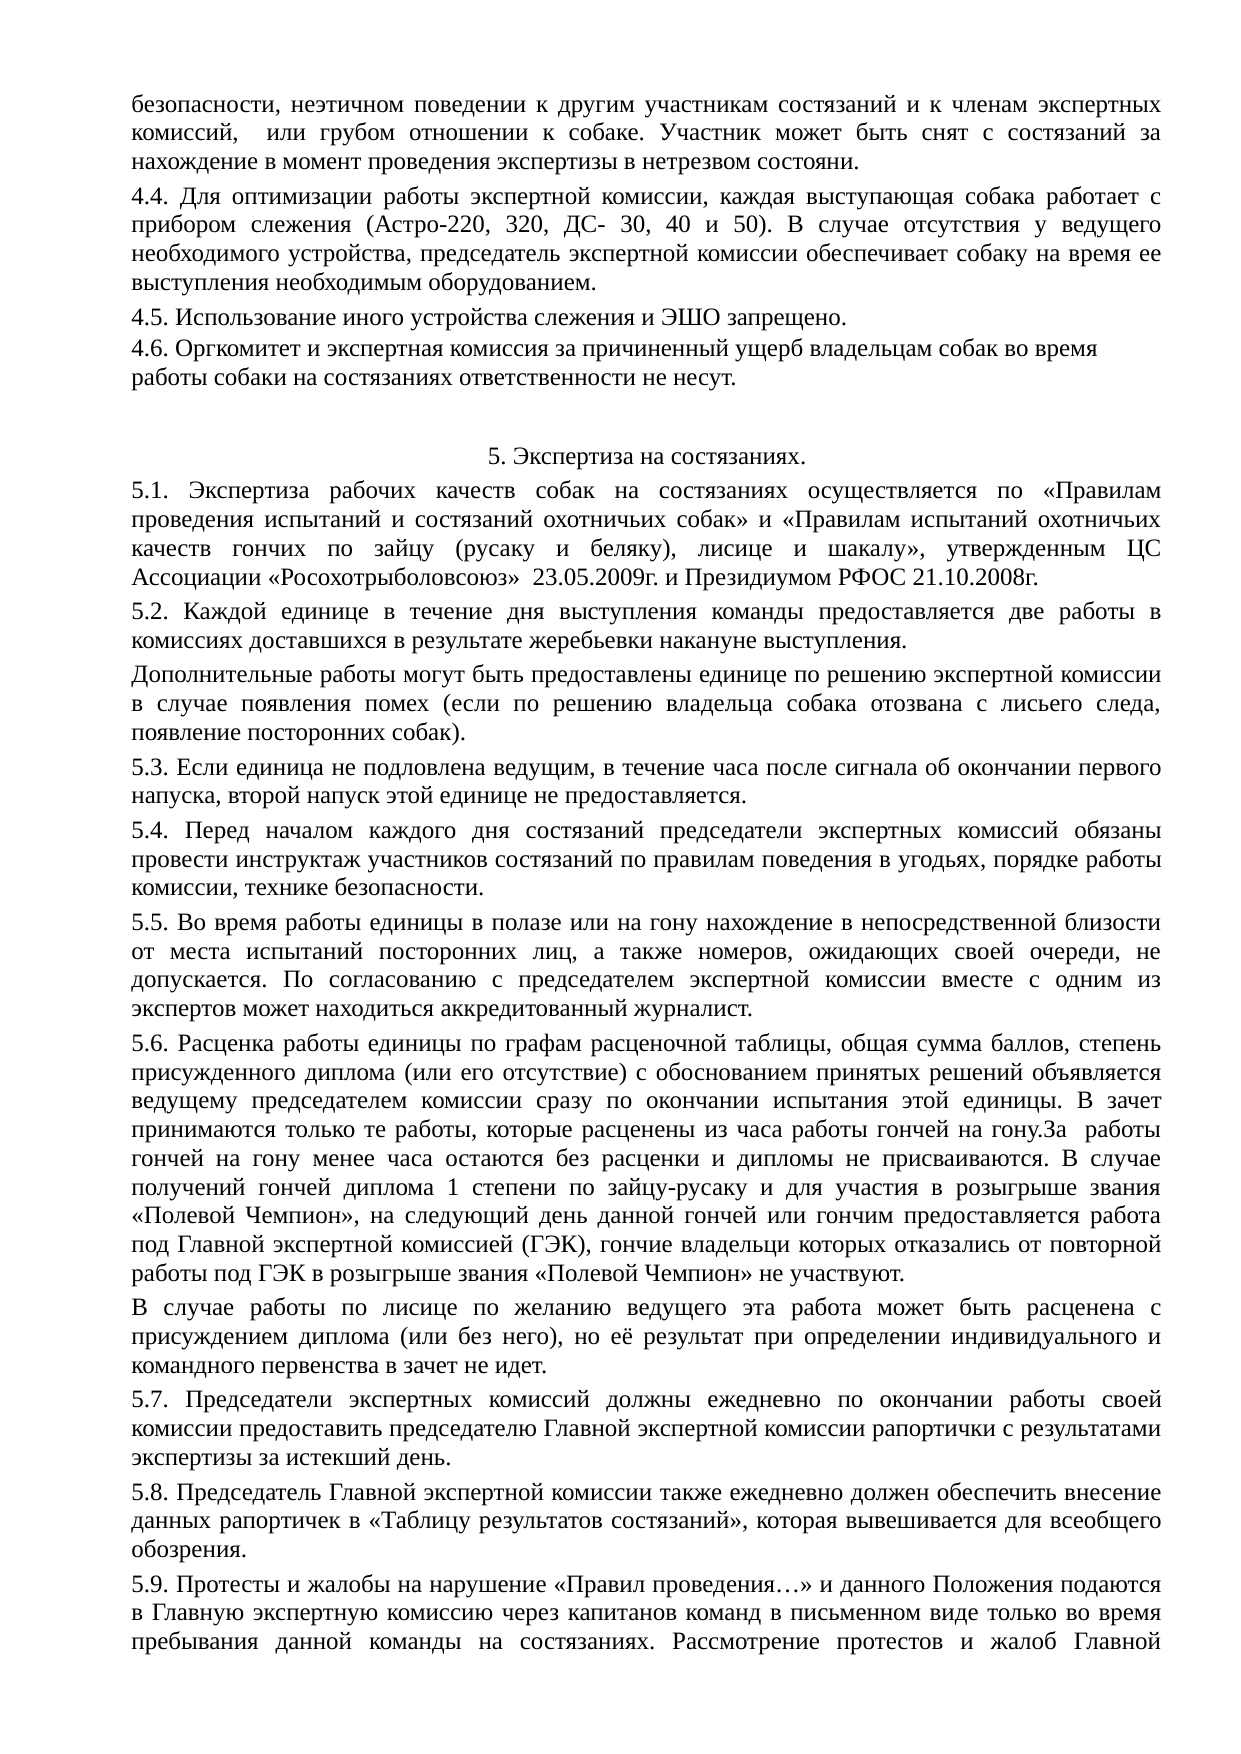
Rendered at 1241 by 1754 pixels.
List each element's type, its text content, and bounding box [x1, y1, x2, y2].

text В случае работы по лисице по желанию ведущего эта работа может быть расценена с присуждением диплома (или без него), но её результат при определении индивидуального и командного первенства в зачет не идет. [131, 1292, 1162, 1379]
text 5. Экспертиза на состязаниях. [131, 441, 1162, 469]
text 5.4. Перед началом каждого дня состязаний председатели экспертных комиссий обязаны провести инструктаж участников состязаний по правилам поведения в угодьях, порядке работы комиссии, технике безопасности. [131, 815, 1162, 901]
text 5.2. Каждой единице в течение дня выступления команды предоставляется две работы в комиссиях доставшихся в результате жеребьевки накануне выступления. [131, 596, 1162, 654]
text 4.6. Оргкомитет и экспертная комиссия за причиненный ущерб владельцам собак во время работы собаки на состязаниях ответственности не несут. [131, 333, 1162, 391]
text Дополнительные работы могут быть предоставлены единице по решению экспертной комиссии в случае появления помех (если по решению владельца собака отозвана с лисьего следа, появление посторонних собак). [131, 659, 1162, 746]
text безопасности, неэтичном поведении к другим участникам состязаний и к членам экспертных комиссий, или грубом отношении к собаке. Участник может быть снят с состязаний за нахождение в момент проведения экспертизы в нетрезвом состояни. [131, 89, 1162, 175]
text 5.8. Председатель Главной экспертной комиссии также ежедневно должен обеспечить внесение данных рапортичек в «Таблицу результатов состязаний», которая вывешивается для всеобщего обозрения. [131, 1477, 1162, 1563]
text 5.1. Экспертиза рабочих качеств собак на состязаниях осуществляется по «Правилам проведения испытаний и состязаний охотничьих собак» и «Правилам испытаний охотничьих качеств гончих по зайцу (русаку и беляку), лисице и шакалу», утвержденным ЦС Ассоциации «Росохотрыболовсоюз» 23.05.2009г. и Президиумом РФОС 21.10.2008г. [131, 475, 1162, 590]
text 4.4. Для оптимизации работы экспертной комиссии, каждая выступающая собака работает с прибором слежения (Астро-220, 320, ДС- 30, 40 и 50). В случае отсутствия у ведущего необходимого устройства, председатель экспертной комиссии обеспечивает собаку на время ее выступления необходимым оборудованием. [131, 181, 1162, 296]
text 4.5. Использование иного устройства слежения и ЭШО запрещено. [131, 302, 1162, 330]
text 5.9. Протесты и жалобы на нарушение «Правил проведения…» и данного Положения подаются в Главную экспертную комиссию через капитанов команд в письменном виде только во время пребывания данной команды на состязаниях. Рассмотрение протестов и жалоб Главной [131, 1569, 1162, 1655]
text 5.3. Если единица не подловлена ведущим, в течение часа после сигнала об окончании первого напуска, второй напуск этой единице не предоставляется. [131, 752, 1162, 809]
text 5.5. Во время работы единицы в полазе или на гону нахождение в непосредственной близости от места испытаний посторонних лиц, а также номеров, ожидающих своей очереди, не допускается. По согласованию с председателем экспертной комиссии вместе с одним из экспертов может находиться аккредитованный журналист. [131, 907, 1162, 1022]
text 5.7. Председатели экспертных комиссий должны ежедневно по окончании работы своей комиссии предоставить председателю Главной экспертной комиссии рапортички с результатами экспертизы за истекший день. [131, 1384, 1162, 1471]
text 5.6. Расценка работы единицы по графам расценочной таблицы, общая сумма баллов, степень присужденного диплома (или его отсутствие) с обоснованием принятых решений объявляется ведущему председателем комиссии сразу по окончании испытания этой единицы. В зачет принимаются только те работы, которые расценены из часа работы гончей на гону.За работы гончей на гону менее часа остаются без расценки и дипломы не присваиваются. В случае получений гончей диплома 1 степени по зайцу-русаку и для участия в розыгрыше звания «Полевой Чемпион», на следующий день данной гончей или гончим предоставляется работа под Главной экспертной комиссией (ГЭК), гончие владельци которых отказались от повторной работы под ГЭК в розыгрыше звания «Полевой Чемпион» не участвуют. [131, 1028, 1162, 1287]
